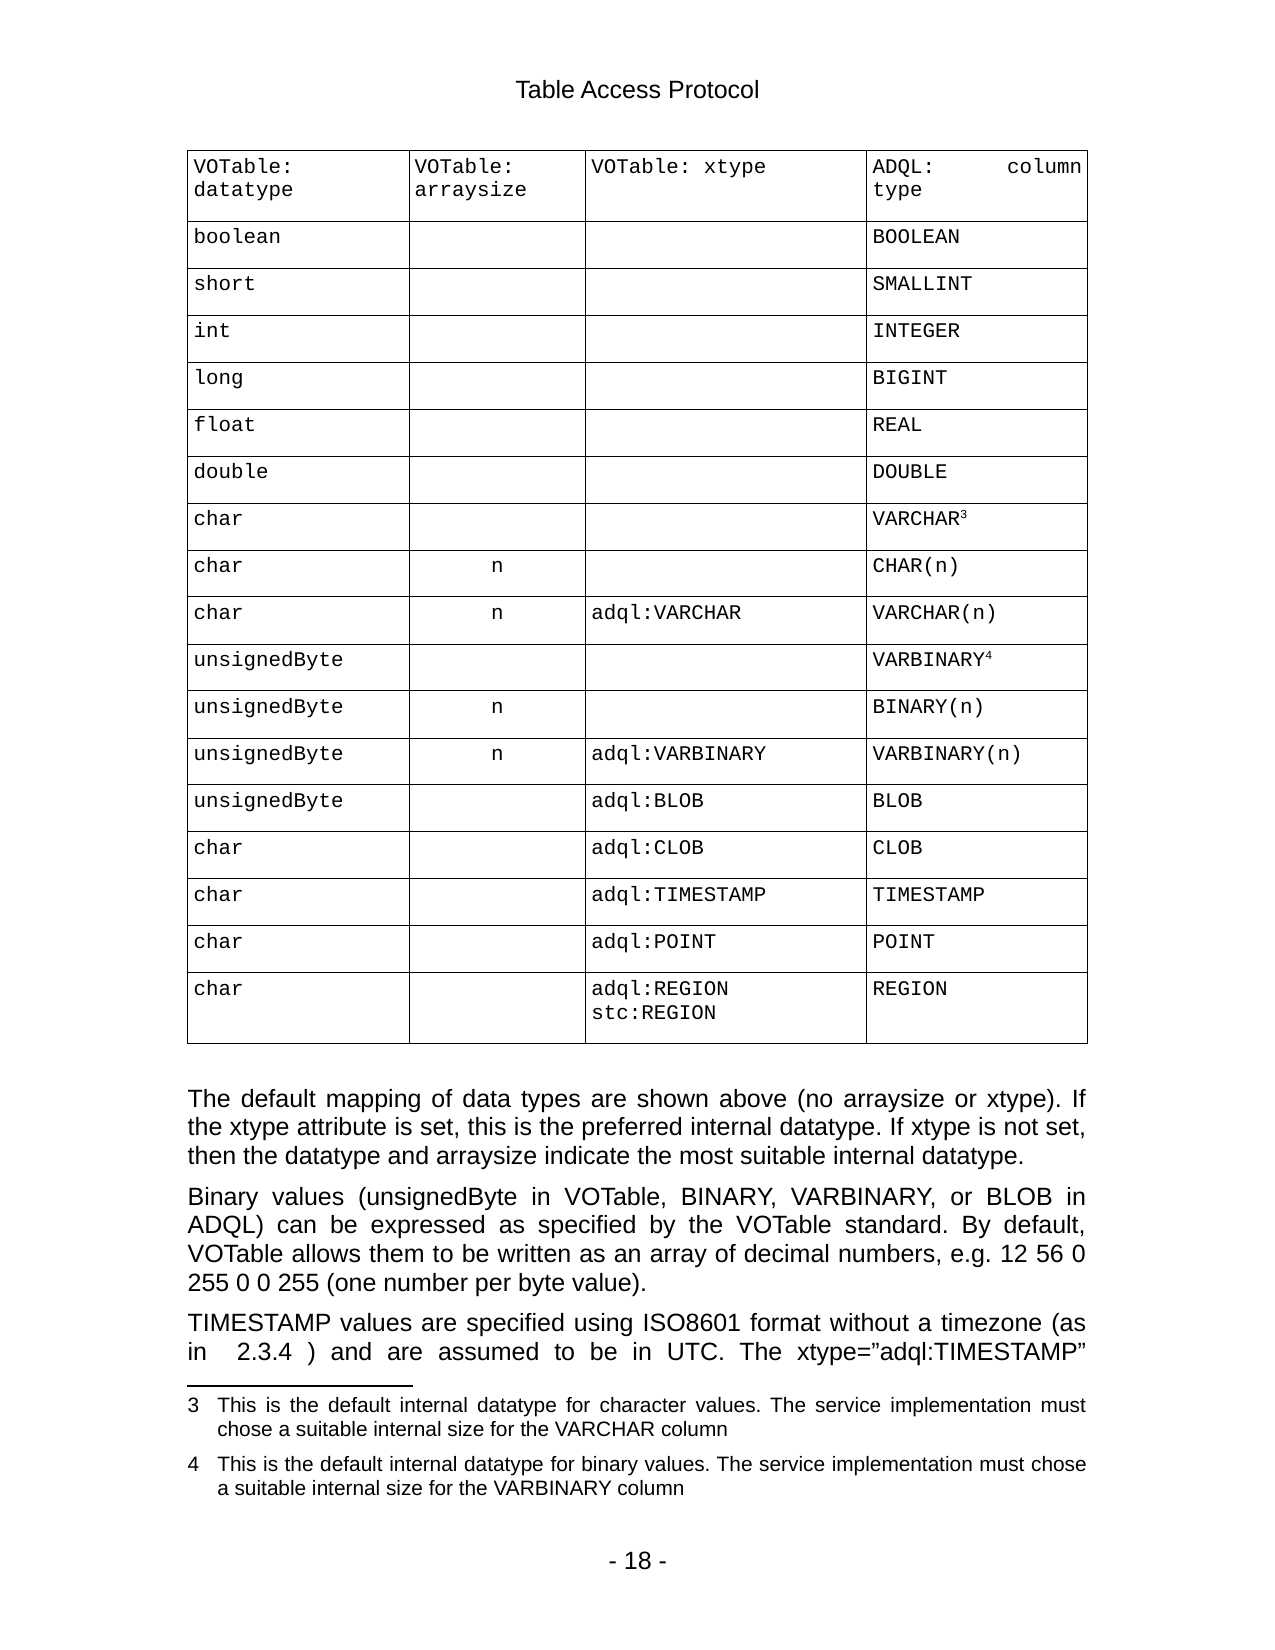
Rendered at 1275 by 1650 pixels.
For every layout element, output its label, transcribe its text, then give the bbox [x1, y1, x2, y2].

table_cell long [188, 363, 409, 408]
table_cell [586, 269, 866, 314]
table_cell BIGINT [867, 363, 1087, 408]
table_cell [586, 645, 866, 690]
table_cell [410, 222, 585, 268]
table_cell REGION [867, 973, 1087, 1043]
table_cell [410, 879, 585, 925]
table_cell [410, 645, 585, 690]
table_cell BOOLEAN [867, 222, 1087, 268]
table_cell unsignedByte [188, 645, 409, 690]
table_cell [586, 504, 866, 549]
table_cell REAL [867, 410, 1087, 456]
table_cell [586, 363, 866, 408]
table_cell POINT [867, 926, 1087, 972]
table_cell [586, 691, 866, 737]
table_cell char [188, 597, 409, 643]
table_cell VARCHAR [867, 504, 1087, 549]
table_cell SMALLINT [867, 269, 1087, 314]
table_cell boolean [188, 222, 409, 268]
table_cell short [188, 269, 409, 314]
text Binary values (unsignedByte in VOTable, BINARY, VARBINARY, or BLOB in ADQL) can be expressed as specified by the VOTable standard. By default, VOTable allows them to be written as an array of decimal numbers, e.g. 12 56 0 255 0 0 255 (one number per byte value). [187, 1182, 1087, 1297]
table_cell char [188, 926, 409, 972]
table_cell [586, 316, 866, 362]
table_cell [586, 222, 866, 268]
table_cell [410, 457, 585, 502]
table_cell adql:CLOB [586, 832, 866, 878]
table_cell VARBINARY [867, 645, 1087, 690]
text TIMESTAMP values are specified using ISO8601 format without a timezone (as in 2.3.4 ) and are assumed to be in UTC. The xtype=”adql:TIMESTAMP” [187, 1308, 1087, 1366]
table_cell [410, 316, 585, 362]
table_cell int [188, 316, 409, 362]
text The default mapping of data types are shown above (no arraysize or xtype). If the xtype attribute is set, this is the preferred internal datatype. If xtype is not set, then the datatype and arraysize indicate the most suitable internal datatype. [187, 1083, 1087, 1170]
table_cell [586, 457, 866, 502]
table_cell unsignedByte [188, 691, 409, 737]
table_header ADQL: column type [867, 151, 1087, 221]
table_cell n [410, 739, 585, 784]
table_cell adql:VARBINARY [586, 739, 866, 784]
table_cell adql:BLOB [586, 785, 866, 831]
table_cell BINARY(n) [867, 691, 1087, 737]
table_cell char [188, 832, 409, 878]
table_cell char [188, 504, 409, 549]
table_header VOTable: xtype [586, 151, 866, 221]
table_cell VARBINARY(n) [867, 739, 1087, 784]
table_cell [410, 832, 585, 878]
table_header VOTable: datatype [188, 151, 409, 221]
table_cell n [410, 551, 585, 596]
table_cell unsignedByte [188, 739, 409, 784]
table_cell adql:VARCHAR [586, 597, 866, 643]
table_cell n [410, 691, 585, 737]
table_cell CLOB [867, 832, 1087, 878]
table_cell adql:TIMESTAMP [586, 879, 866, 925]
table_cell [410, 504, 585, 549]
table_cell char [188, 551, 409, 596]
table_cell [410, 269, 585, 314]
table_cell double [188, 457, 409, 502]
table_cell [410, 785, 585, 831]
table_cell unsignedByte [188, 785, 409, 831]
table_cell n [410, 597, 585, 643]
table_cell [410, 926, 585, 972]
table_cell adql:POINT [586, 926, 866, 972]
table_cell [410, 363, 585, 408]
table_cell [410, 973, 585, 1043]
table_cell INTEGER [867, 316, 1087, 362]
table_cell char [188, 973, 409, 1043]
table_cell CHAR(n) [867, 551, 1087, 596]
table_cell char [188, 879, 409, 925]
table_cell [586, 410, 866, 456]
table_cell BLOB [867, 785, 1087, 831]
table_cell float [188, 410, 409, 456]
table_cell VARCHAR(n) [867, 597, 1087, 643]
table_cell [410, 410, 585, 456]
table_cell adql:REGION stc:REGION [586, 973, 866, 1043]
table_cell [586, 551, 866, 596]
table_cell DOUBLE [867, 457, 1087, 502]
table_cell TIMESTAMP [867, 879, 1087, 925]
table_header VOTable: arraysize [410, 151, 585, 221]
